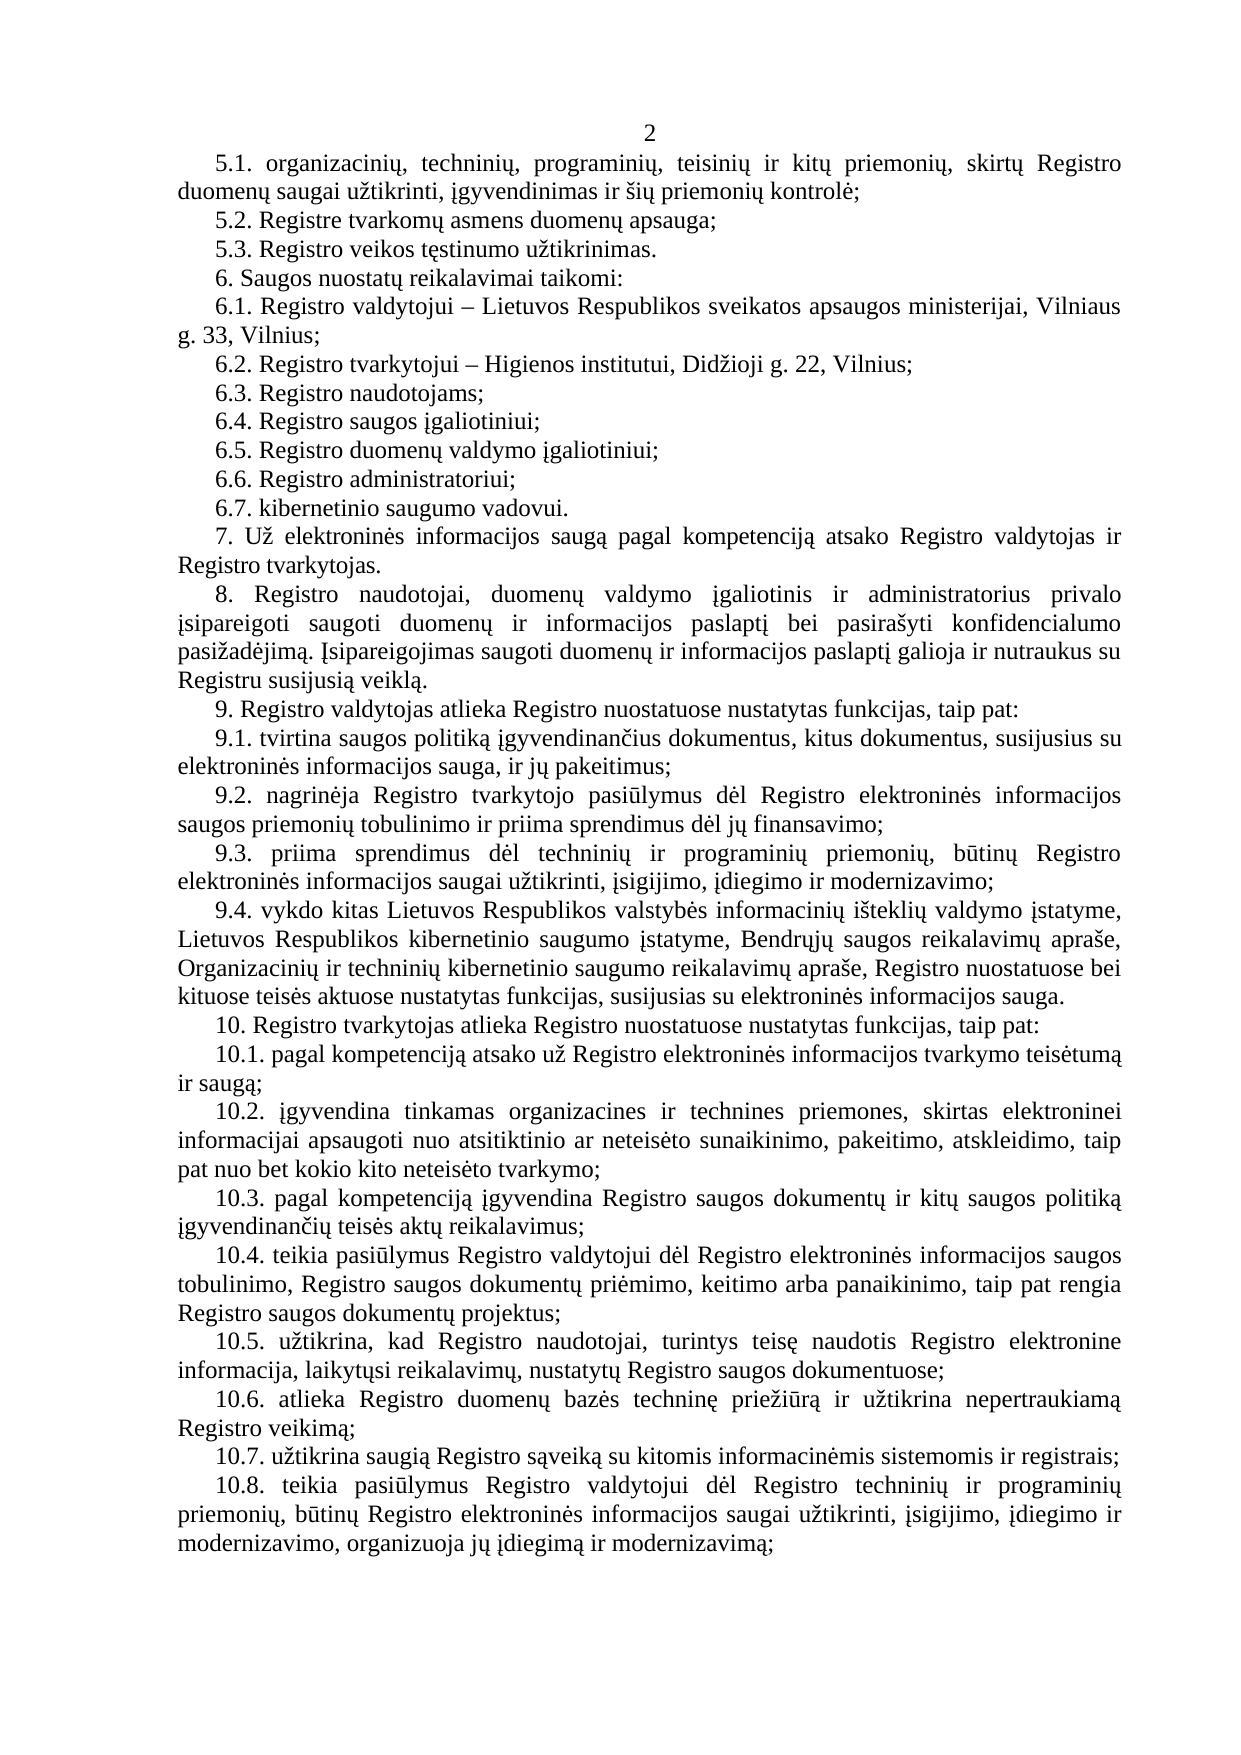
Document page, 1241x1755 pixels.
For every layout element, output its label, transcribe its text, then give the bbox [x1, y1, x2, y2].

text 6.3. Registro naudotojams; [177, 378, 1122, 406]
text 6.2. Registro tvarkytojui – Higienos institutui, Didžioji g. 22, Vilnius; [177, 349, 1122, 378]
text 9.4. vykdo kitas Lietuvos Respublikos valstybės informacinių išteklių valdymo įstatyme, Lietuvos Respublikos kibernetinio saugumo įstatyme, Bendrųjų saugos reikalavimų apraše, Organizacinių ir techninių kibernetinio saugumo reikalavimų apraše, Registro nuostatuose bei kituose teisės aktuose nustatytas funkcijas, susijusias su elektroninės informacijos sauga. [177, 895, 1122, 1010]
text 9.2. nagrinėja Registro tvarkytojo pasiūlymus dėl Registro elektroninės informacijos saugos priemonių tobulinimo ir priima sprendimus dėl jų finansavimo; [177, 780, 1122, 838]
text 10.6. atlieka Registro duomenų bazės techninę priežiūrą ir užtikrina nepertraukiamą Registro veikimą; [177, 1384, 1122, 1441]
text 9.1. tvirtina saugos politiką įgyvendinančius dokumentus, kitus dokumentus, susijusius su elektroninės informacijos sauga, ir jų pakeitimus; [177, 723, 1122, 780]
text 5.2. Registre tvarkomų asmens duomenų apsauga; [177, 205, 1122, 234]
text 5.3. Registro veikos tęstinumo užtikrinimas. [177, 234, 1122, 263]
text 6.4. Registro saugos įgaliotiniui; [177, 406, 1122, 435]
text 10.2. įgyvendina tinkamas organizacines ir technines priemones, skirtas elektroninei informacijai apsaugoti nuo atsitiktinio ar neteisėto sunaikinimo, pakeitimo, atskleidimo, taip pat nuo bet kokio kito neteisėto tvarkymo; [177, 1096, 1122, 1183]
text 10.4. teikia pasiūlymus Registro valdytojui dėl Registro elektroninės informacijos saugos tobulinimo, Registro saugos dokumentų priėmimo, keitimo arba panaikinimo, taip pat rengia Registro saugos dokumentų projektus; [177, 1240, 1122, 1326]
text 9.3. priima sprendimus dėl techninių ir programinių priemonių, būtinų Registro elektroninės informacijos saugai užtikrinti, įsigijimo, įdiegimo ir modernizavimo; [177, 838, 1122, 895]
text 6.5. Registro duomenų valdymo įgaliotiniui; [177, 435, 1122, 464]
text 10.3. pagal kompetenciją įgyvendina Registro saugos dokumentų ir kitų saugos politiką įgyvendinančių teisės aktų reikalavimus; [177, 1183, 1122, 1240]
text 10.7. užtikrina saugią Registro sąveiką su kitomis informacinėmis sistemomis ir registrais; [177, 1441, 1122, 1470]
text 10. Registro tvarkytojas atlieka Registro nuostatuose nustatytas funkcijas, taip pat: [177, 1010, 1122, 1039]
text 6.6. Registro administratoriui; [177, 464, 1122, 493]
text 6. Saugos nuostatų reikalavimai taikomi: [177, 263, 1122, 291]
text 8. Registro naudotojai, duomenų valdymo įgaliotinis ir administratorius privalo įsipareigoti saugoti duomenų ir informacijos paslaptį bei pasirašyti konfidencialumo pasižadėjimą. Įsipareigojimas saugoti duomenų ir informacijos paslaptį galioja ir nutraukus su Registru susijusią veiklą. [177, 579, 1122, 694]
text 5.1. organizacinių, techninių, programinių, teisinių ir kitų priemonių, skirtų Registro duomenų saugai užtikrinti, įgyvendinimas ir šių priemonių kontrolė; [177, 148, 1122, 205]
text 7. Už elektroninės informacijos saugą pagal kompetenciją atsako Registro valdytojas ir Registro tvarkytojas. [177, 521, 1122, 579]
text 10.1. pagal kompetenciją atsako už Registro elektroninės informacijos tvarkymo teisėtumą ir saugą; [177, 1039, 1122, 1096]
text 10.8. teikia pasiūlymus Registro valdytojui dėl Registro techninių ir programinių priemonių, būtinų Registro elektroninės informacijos saugai užtikrinti, įsigijimo, įdiegimo ir modernizavimo, organizuoja jų įdiegimą ir modernizavimą; [177, 1470, 1122, 1556]
text 6.7. kibernetinio saugumo vadovui. [177, 493, 1122, 521]
text 10.5. užtikrina, kad Registro naudotojai, turintys teisę naudotis Registro elektronine informacija, laikytųsi reikalavimų, nustatytų Registro saugos dokumentuose; [177, 1326, 1122, 1384]
text 6.1. Registro valdytojui – Lietuvos Respublikos sveikatos apsaugos ministerijai, Vilniaus g. 33, Vilnius; [177, 291, 1122, 349]
text 9. Registro valdytojas atlieka Registro nuostatuose nustatytas funkcijas, taip pat: [177, 694, 1122, 723]
